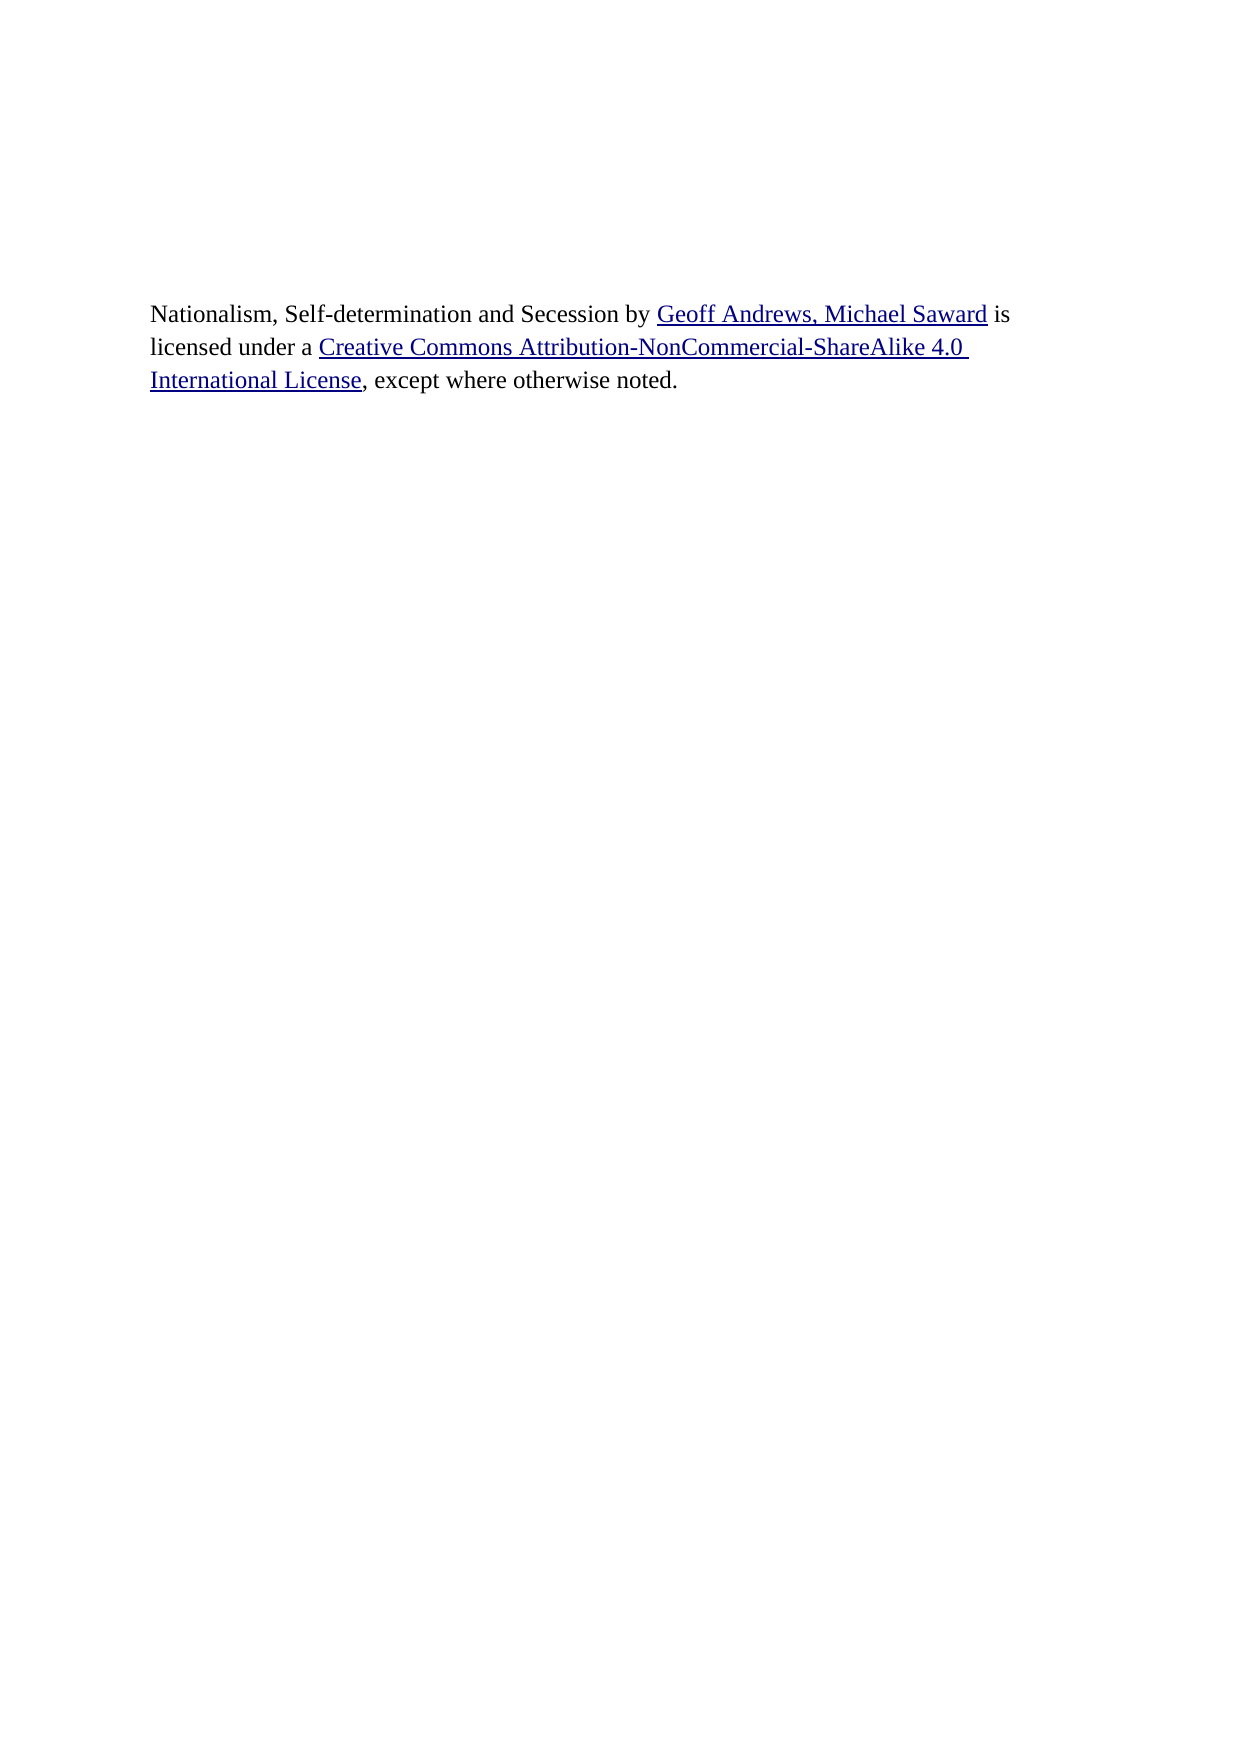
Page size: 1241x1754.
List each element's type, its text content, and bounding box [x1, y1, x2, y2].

text Nationalism, Self-determination and Secession by Geoff Andrews, Michael Saward is licensed under a Creative Commons Attribution-NonCommercial-ShareAlike 4.0 International License, except where otherwise noted. [150, 266, 1090, 394]
